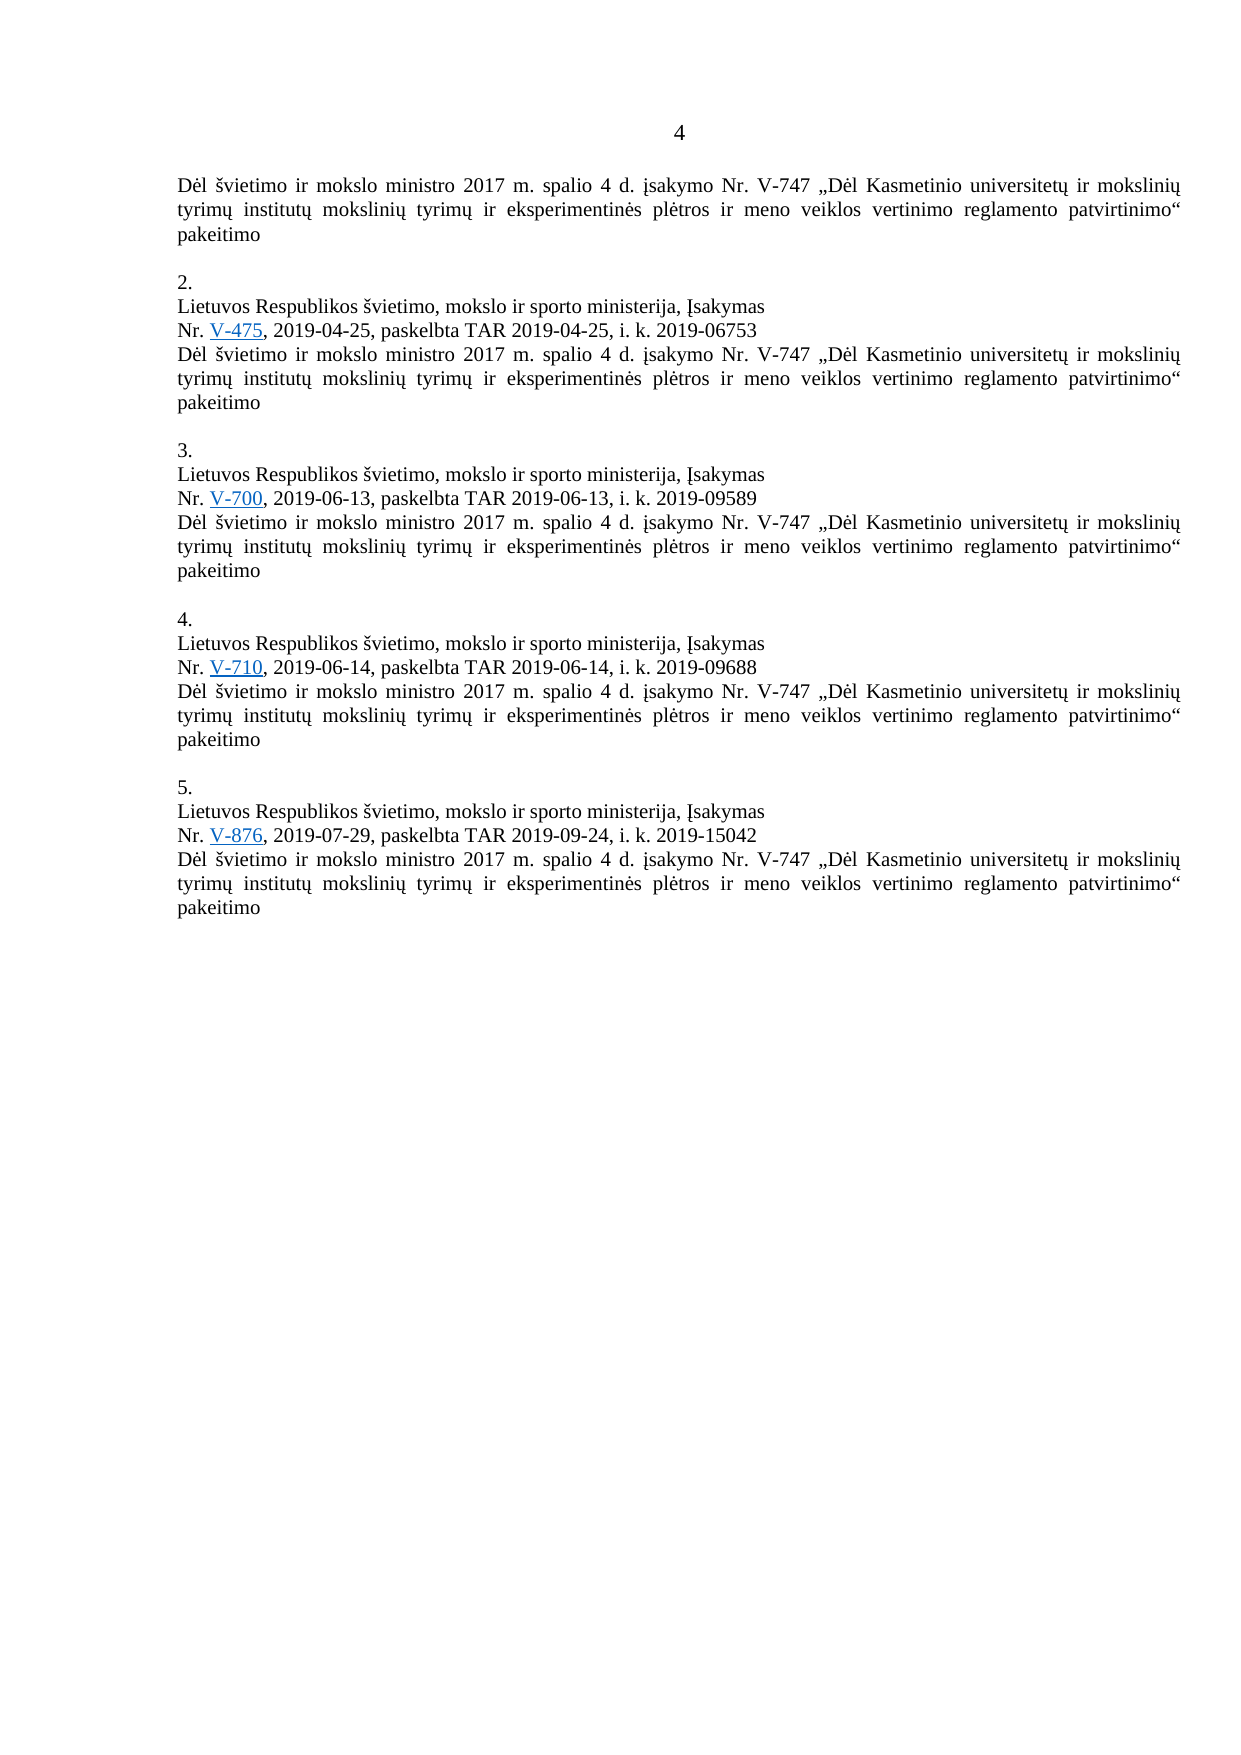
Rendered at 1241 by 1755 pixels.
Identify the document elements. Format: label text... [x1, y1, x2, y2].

text 5. [177, 775, 1182, 799]
text 2. [177, 269, 1182, 294]
text Nr. V-700, 2019-06-13, paskelbta TAR 2019-06-13, i. k. 2019-09589 [177, 486, 1182, 510]
text Dėl švietimo ir mokslo ministro 2017 m. spalio 4 d. įsakymo Nr. V-747 „Dėl Kasmetinio universitetų ir mokslinių tyrimų institutų mokslinių tyrimų ir eksperimentinės plėtros ir meno veiklos vertinimo reglamento patvirtinimo“ pakeitimo [177, 173, 1182, 246]
text Lietuvos Respublikos švietimo, mokslo ir sporto ministerija, Įsakymas [177, 462, 1182, 486]
text Dėl švietimo ir mokslo ministro 2017 m. spalio 4 d. įsakymo Nr. V-747 „Dėl Kasmetinio universitetų ir mokslinių tyrimų institutų mokslinių tyrimų ir eksperimentinės plėtros ir meno veiklos vertinimo reglamento patvirtinimo“ pakeitimo [177, 510, 1182, 582]
text Nr. V-710, 2019-06-14, paskelbta TAR 2019-06-14, i. k. 2019-09688 [177, 654, 1182, 679]
text 3. [177, 438, 1182, 462]
text Nr. V-475, 2019-04-25, paskelbta TAR 2019-04-25, i. k. 2019-06753 [177, 318, 1182, 342]
text Dėl švietimo ir mokslo ministro 2017 m. spalio 4 d. įsakymo Nr. V-747 „Dėl Kasmetinio universitetų ir mokslinių tyrimų institutų mokslinių tyrimų ir eksperimentinės plėtros ir meno veiklos vertinimo reglamento patvirtinimo“ pakeitimo [177, 679, 1182, 751]
text Lietuvos Respublikos švietimo, mokslo ir sporto ministerija, Įsakymas [177, 631, 1182, 654]
text Lietuvos Respublikos švietimo, mokslo ir sporto ministerija, Įsakymas [177, 799, 1182, 823]
text Dėl švietimo ir mokslo ministro 2017 m. spalio 4 d. įsakymo Nr. V-747 „Dėl Kasmetinio universitetų ir mokslinių tyrimų institutų mokslinių tyrimų ir eksperimentinės plėtros ir meno veiklos vertinimo reglamento patvirtinimo“ pakeitimo [177, 847, 1182, 919]
text Nr. V-876, 2019-07-29, paskelbta TAR 2019-09-24, i. k. 2019-15042 [177, 823, 1182, 847]
text Dėl švietimo ir mokslo ministro 2017 m. spalio 4 d. įsakymo Nr. V-747 „Dėl Kasmetinio universitetų ir mokslinių tyrimų institutų mokslinių tyrimų ir eksperimentinės plėtros ir meno veiklos vertinimo reglamento patvirtinimo“ pakeitimo [177, 342, 1182, 414]
text 4. [177, 606, 1182, 631]
text Lietuvos Respublikos švietimo, mokslo ir sporto ministerija, Įsakymas [177, 294, 1182, 318]
